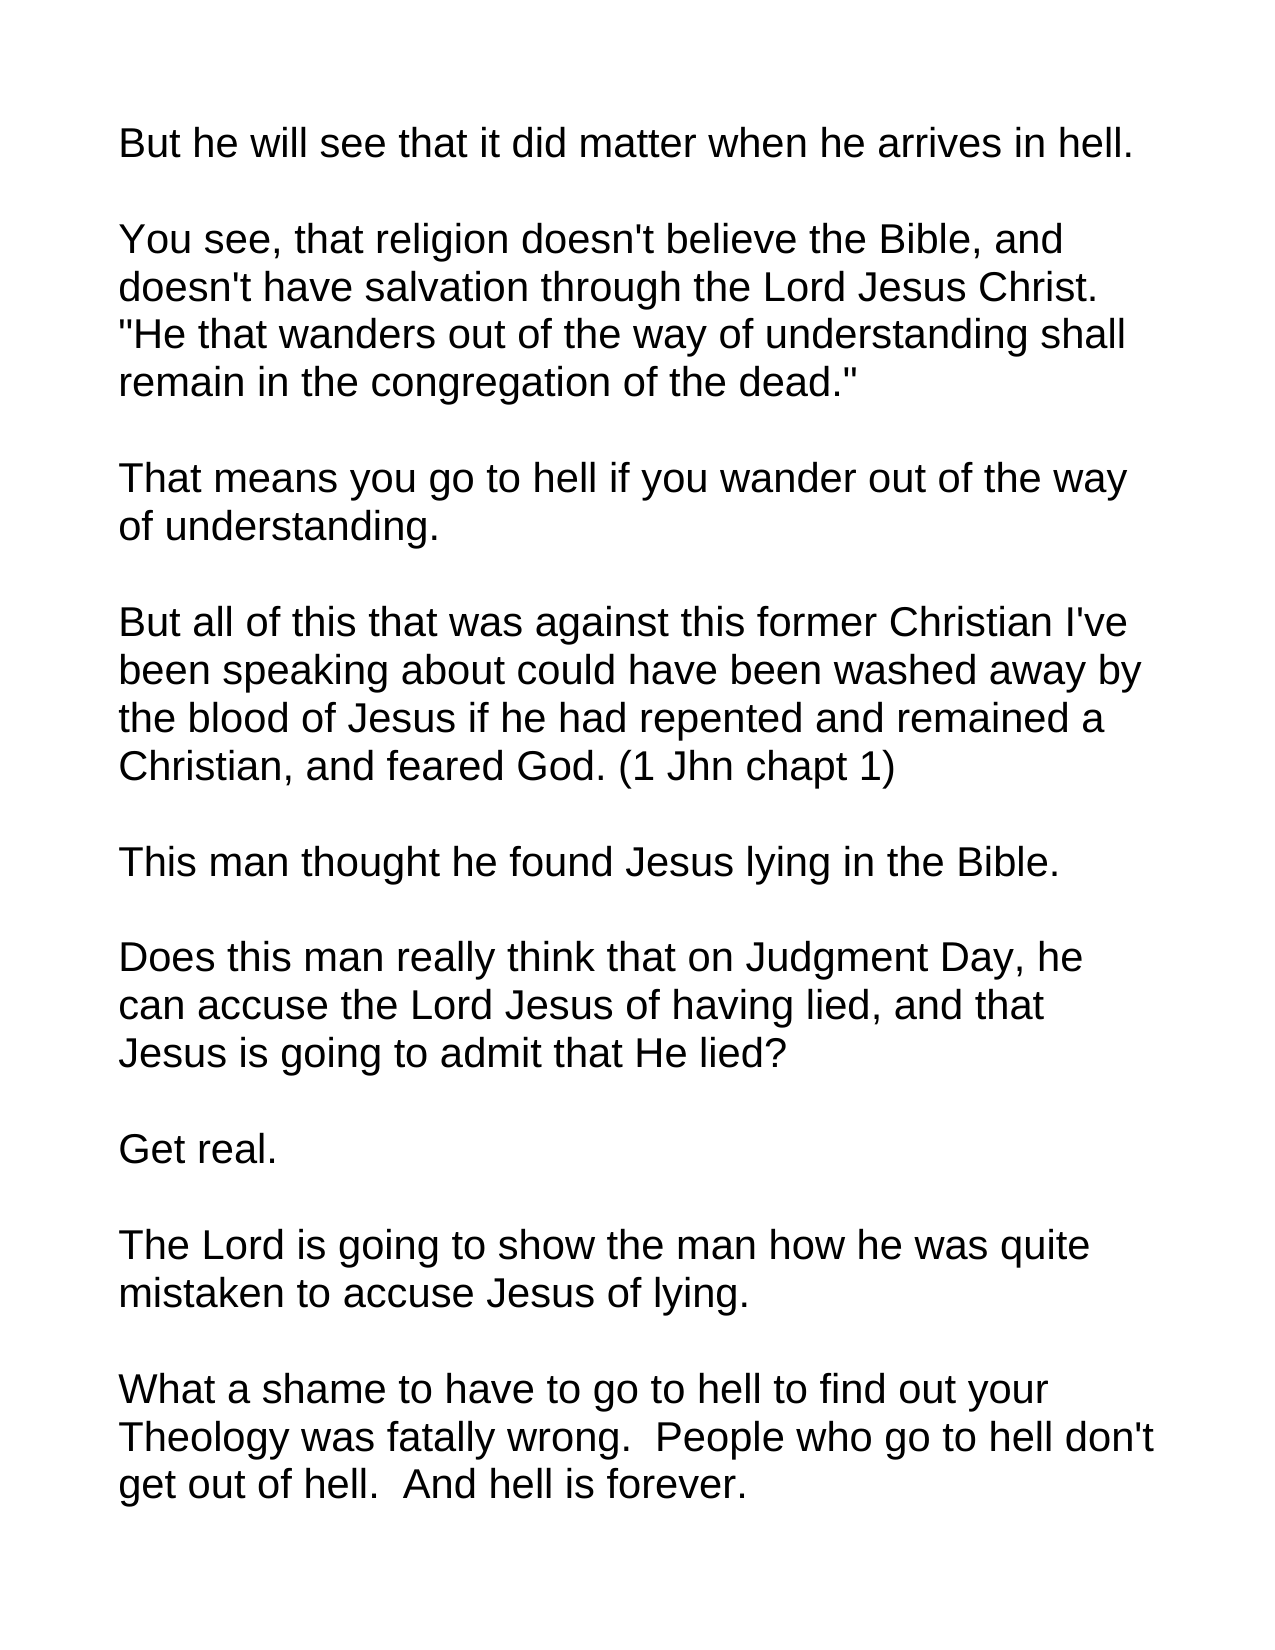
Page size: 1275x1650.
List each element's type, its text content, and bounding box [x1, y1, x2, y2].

text Does this man really think that on Judgment Day, he can accuse the Lord Jesus of having lied, and that Jesus is going to admit that He lied? [118, 933, 1157, 1076]
text This man thought he found Jesus lying in the Bible. [118, 837, 1157, 885]
text But all of this that was against this former Christian I've been speaking about could have been washed away by the blood of Jesus if he had repented and remained a Christian, and feared God. (1 Jhn chapt 1) [118, 597, 1157, 789]
text But he will see that it did matter when he arrives in hell. [118, 118, 1157, 166]
text You see, that religion doesn't believe the Bible, and doesn't have salvation through the Lord Jesus Christ. "He that wanders out of the way of understanding shall remain in the congregation of the dead." [118, 214, 1157, 406]
text The Lord is going to show the man how he was quite mistaken to accuse Jesus of lying. [118, 1220, 1157, 1316]
text Get real. [118, 1124, 1157, 1172]
text What a shame to have to go to hell to find out your Theology was fatally wrong. People who go to hell don't get out of hell. And hell is forever. [118, 1364, 1157, 1508]
text That means you go to hell if you wander out of the way of understanding. [118, 453, 1157, 549]
